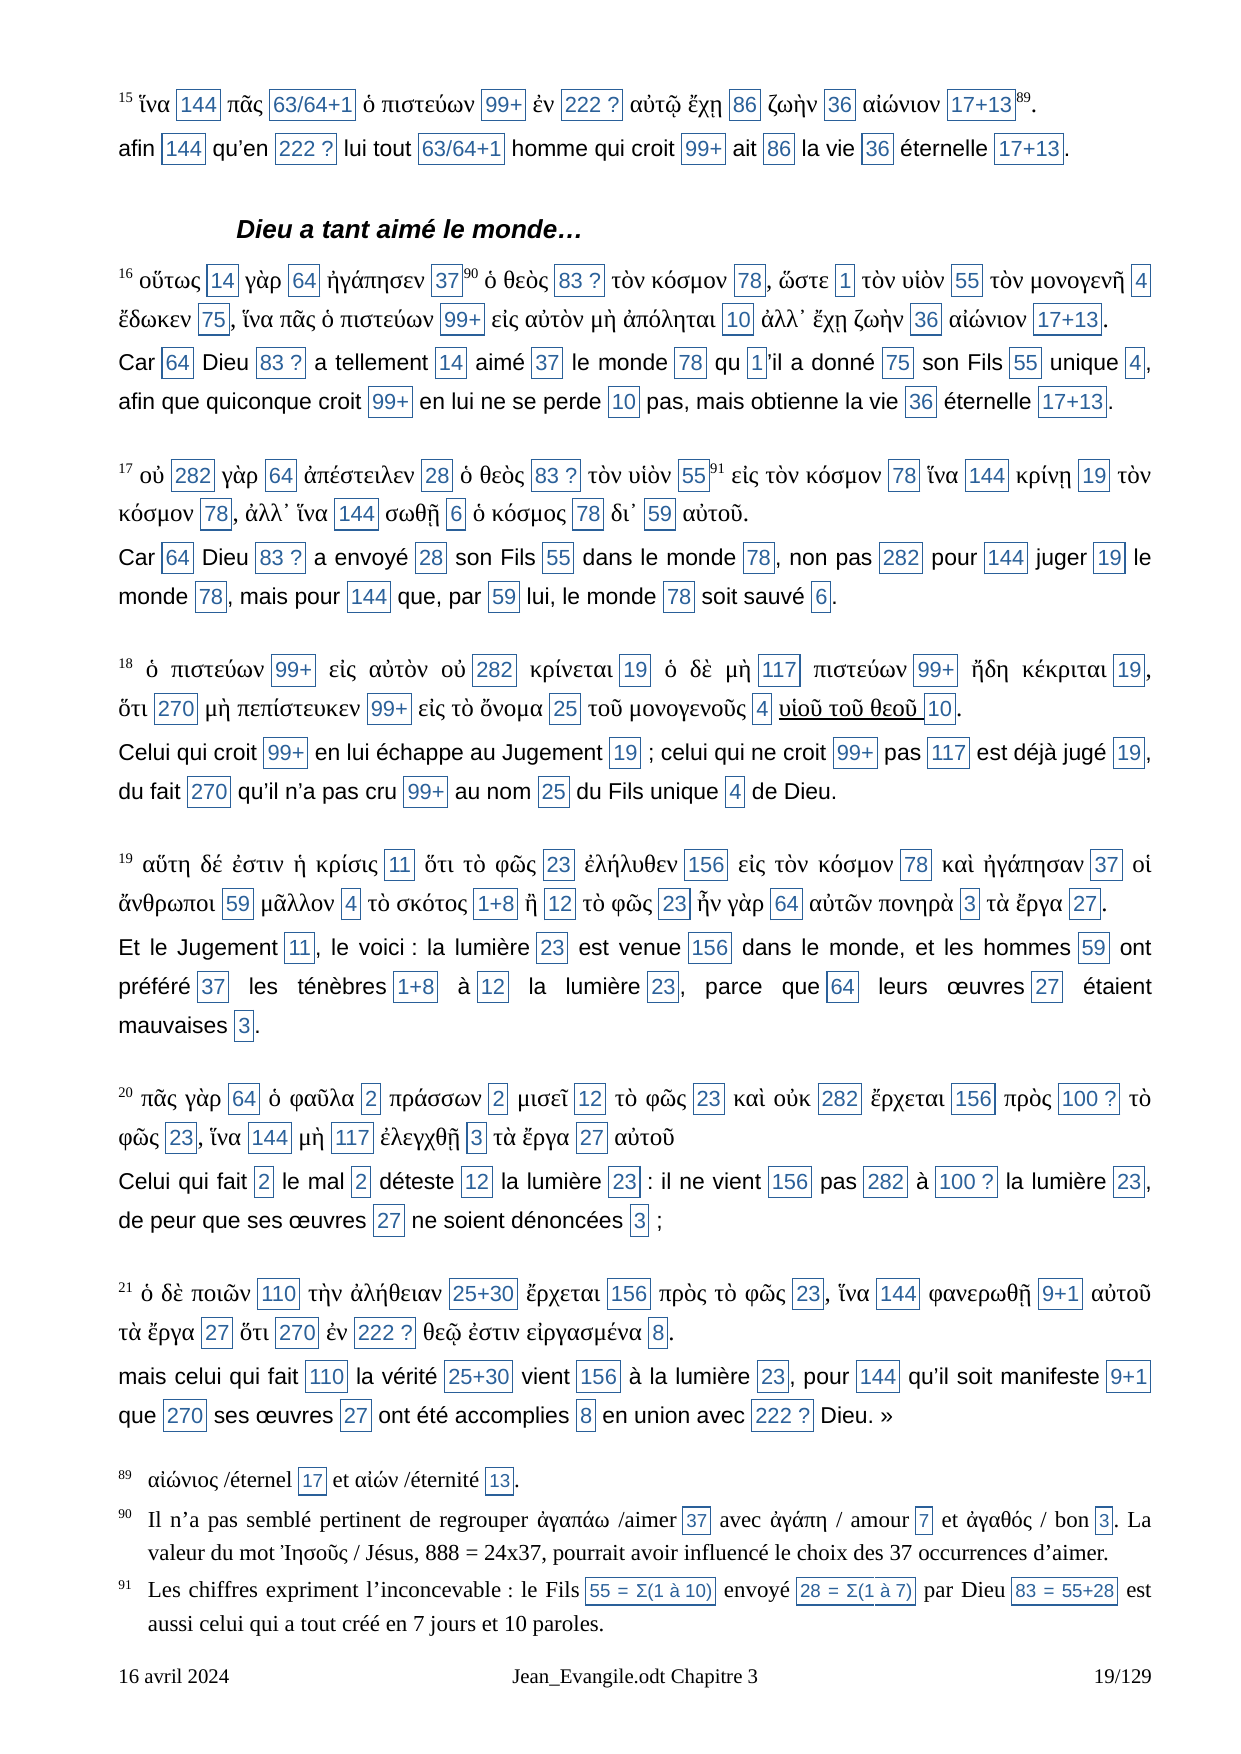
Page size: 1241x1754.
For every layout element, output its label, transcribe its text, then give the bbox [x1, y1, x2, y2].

text qu’en 222 ? [206, 132, 336, 165]
subtitle Dieu a tant aimé le monde… [236, 215, 1152, 244]
text Car 64 Dieu 83 ? a tellement 14 aimé 37 le monde 78 qu 1’il a donné 75 son Fils 55 unique 4, afin que quiconque croit 99+ en lui ne se perde 10 pas, mais obtienne la vie 36 éternelle 17+13. [118, 347, 1152, 418]
text 15 ἵνα 144 πᾶς 63/64+1 ὁ πιστεύων 99+ ἐν 222 ? αὐτῷ ἔχῃ 86 ζωὴν 36 αἰώνιον 17+13. [118, 88, 220, 121]
text 15 ἵνα 144 πᾶς 63/64+1 ὁ πιστεύων 99+ ἐν 222 ? αὐτῷ ἔχῃ 86 ζωὴν 36 αἰώνιον 17+13. [1016, 88, 1152, 121]
text 17 οὐ 282 γὰρ 64 ἀπέστειλεν 28 ὁ θεὸς 83 ? τὸν υἱὸν 55 εἰς τὸν κόσμον 78 ἵνα 144 κρίνῃ 19 τὸν κόσμον 78, ἀλλ᾽ ἵνα 144 σωθῇ 6 ὁ κόσμος 78 δι᾽ 59 αὐτοῦ. [118, 459, 1152, 531]
text lui tout 63/64+1 [337, 132, 504, 165]
text αἰώνιος /éternel 17 et αἰών /éternité 13. [514, 1467, 1152, 1496]
text homme qui croit 99+ [505, 132, 725, 165]
text . [1064, 132, 1152, 165]
text 15 ἵνα 144 πᾶς 63/64+1 ὁ πιστεύων 99+ ἐν 222 ? αὐτῷ ἔχῃ 86 ζωὴν 36 αἰώνιον 17+13. [562, 90, 622, 120]
text Il n’a pas semblé pertinent de regrouper ἀγαπάω /aimer 37 avec ἀγάπη / amour 7 et ἀγαθός / bon 3. La valeur du mot Ἰησοῦς / Jésus, 888 = 24x37, pourrait avoir influencé le choix des 37 occurrences d’aimer. [118, 1506, 1152, 1566]
text 18 ὁ πιστεύων 99+ εἰς αὐτὸν οὐ 282 κρίνεται 19 ὁ δὲ μὴ 117 πιστεύων 99+ ἤδη κέκριται 19, ὅτι 270 μὴ πεπίστευκεν 99+ εἰς τὸ ὄνομα 25 τοῦ μονογενοῦς 4 υἱοῦ τοῦ θεοῦ 10. [118, 654, 1152, 725]
text 15 ἵνα 144 πᾶς 63/64+1 ὁ πιστεύων 99+ ἐν 222 ? αὐτῷ ἔχῃ 86 ζωὴν 36 αἰώνιον 17+13. [221, 88, 355, 121]
text 19 αὕτη δέ ἐστιν ἡ κρίσις 11 ὅτι τὸ φῶς 23 ἐλήλυθεν 156 εἰς τὸν κόσμον 78 καὶ ἠγάπησαν 37 οἱ ἄνθρωποι 59 μᾶλλον 4 τὸ σκότος 1+8 ἢ 12 τὸ φῶς 23 ἦν γὰρ 64 αὐτῶν πονηρὰ 3 τὰ ἔργα 27. [118, 849, 1152, 920]
text la vie 36 [795, 132, 893, 165]
text 20 πᾶς γὰρ 64 ὁ φαῦλα 2 πράσσων 2 μισεῖ 12 τὸ φῶς 23 καὶ οὐκ 282 ἔρχεται 156 πρὸς 100 ? τὸ φῶς 23, ἵνα 144 μὴ 117 ἐλεγχθῇ 3 τὰ ἔργα 27 αὐτοῦ [118, 1083, 1152, 1154]
text 15 ἵνα 144 πᾶς 63/64+1 ὁ πιστεύων 99+ ἐν 222 ? αὐτῷ ἔχῃ 86 ζωὴν 36 αἰώνιον 17+13. [948, 90, 1015, 120]
text 21 ὁ δὲ ποιῶν 110 τὴν ἀλήθειαν 25+30 ἔρχεται 156 πρὸς τὸ φῶς 23, ἵνα 144 φανερωθῇ 9+1 αὐτοῦ τὰ ἔργα 27 ὅτι 270 ἐν 222 ? θεῷ ἐστιν εἰργασμένα 8. [118, 1278, 1152, 1349]
text ait 86 [726, 132, 794, 165]
text 15 ἵνα 144 πᾶς 63/64+1 ὁ πιστεύων 99+ ἐν 222 ? αὐτῷ ἔχῃ 86 ζωὴν 36 αἰώνιον 17+13. [356, 88, 525, 121]
text 15 ἵνα 144 πᾶς 63/64+1 ὁ πιστεύων 99+ ἐν 222 ? αὐτῷ ἔχῃ 86 ζωὴν 36 αἰώνιον 17+13. [270, 90, 355, 120]
text αἰώνιος /éternel 17 et αἰών /éternité 13. [118, 1467, 298, 1496]
text Celui qui fait 2 le mal 2 déteste 12 la lumière 23 : il ne vient 156 pas 282 à 100 ? la lumière 23, de peur que ses œuvres 27 ne soient dénoncées 3 ; [118, 1166, 1152, 1237]
text 15 ἵνα 144 πᾶς 63/64+1 ὁ πιστεύων 99+ ἐν 222 ? αὐτῷ ἔχῃ 86 ζωὴν 36 αἰώνιον 17+13. [526, 88, 622, 121]
text Et le Jugement 11, le voici : la lumière 23 est venue 156 dans le monde, et les hommes 59 ont préféré 37 les ténèbres 1+8 à 12 la lumière 23, parce que 64 leurs œuvres 27 étaient mauvaises 3. [118, 932, 1152, 1042]
text 15 ἵνα 144 πᾶς 63/64+1 ὁ πιστεύων 99+ ἐν 222 ? αὐτῷ ἔχῃ 86 ζωὴν 36 αἰώνιον 17+13. [623, 88, 760, 121]
text Les chiffres expriment l’inconcevable : le Fils 55 = Σ(1 à 10) envoyé 28 = Σ(1 à 7) par Dieu 83 = 55+28 est aussi celui qui a tout créé en 7 jours et 10 paroles. [118, 1577, 1152, 1636]
text éternelle 17+13 [894, 132, 1063, 165]
text 16 οὕτως 14 γὰρ 64 ἠγάπησεν 37 ὁ θεὸς 83 ? τὸν κόσμον 78, ὥστε 1 τὸν υἱὸν 55 τὸν μονογενῆ 4 ἔδωκεν 75, ἵνα πᾶς ὁ πιστεύων 99+ εἰς αὐτὸν μὴ ἀπόληται 10 ἀλλ᾽ ἔχῃ ζωὴν 36 αἰώνιον 17+13. [118, 264, 1152, 336]
text 15 ἵνα 144 πᾶς 63/64+1 ὁ πιστεύων 99+ ἐν 222 ? αὐτῷ ἔχῃ 86 ζωὴν 36 αἰώνιον 17+13. [856, 88, 1015, 121]
text αἰώνιος /éternel 17 et αἰών /éternité 13. [327, 1467, 485, 1496]
text afin 144 [118, 132, 205, 165]
text Car 64 Dieu 83 ? a envoyé 28 son Fils 55 dans le monde 78, non pas 282 pour 144 juger 19 le monde 78, mais pour 144 que, par 59 lui, le monde 78 soit sauvé 6. [118, 542, 1152, 613]
text Celui qui croit 99+ en lui échappe au Jugement 19 ; celui qui ne croit 99+ pas 117 est déjà jugé 19, du fait 270 qu’il n’a pas cru 99+ au nom 25 du Fils unique 4 de Dieu. [118, 737, 1152, 808]
text mais celui qui fait 110 la vérité 25+30 vient 156 à la lumière 23, pour 144 qu’il soit manifeste 9+1 que 270 ses œuvres 27 ont été accomplies 8 en union avec 222 ? Dieu. » [118, 1360, 1152, 1432]
text 15 ἵνα 144 πᾶς 63/64+1 ὁ πιστεύων 99+ ἐν 222 ? αὐτῷ ἔχῃ 86 ζωὴν 36 αἰώνιον 17+13. [761, 88, 855, 121]
